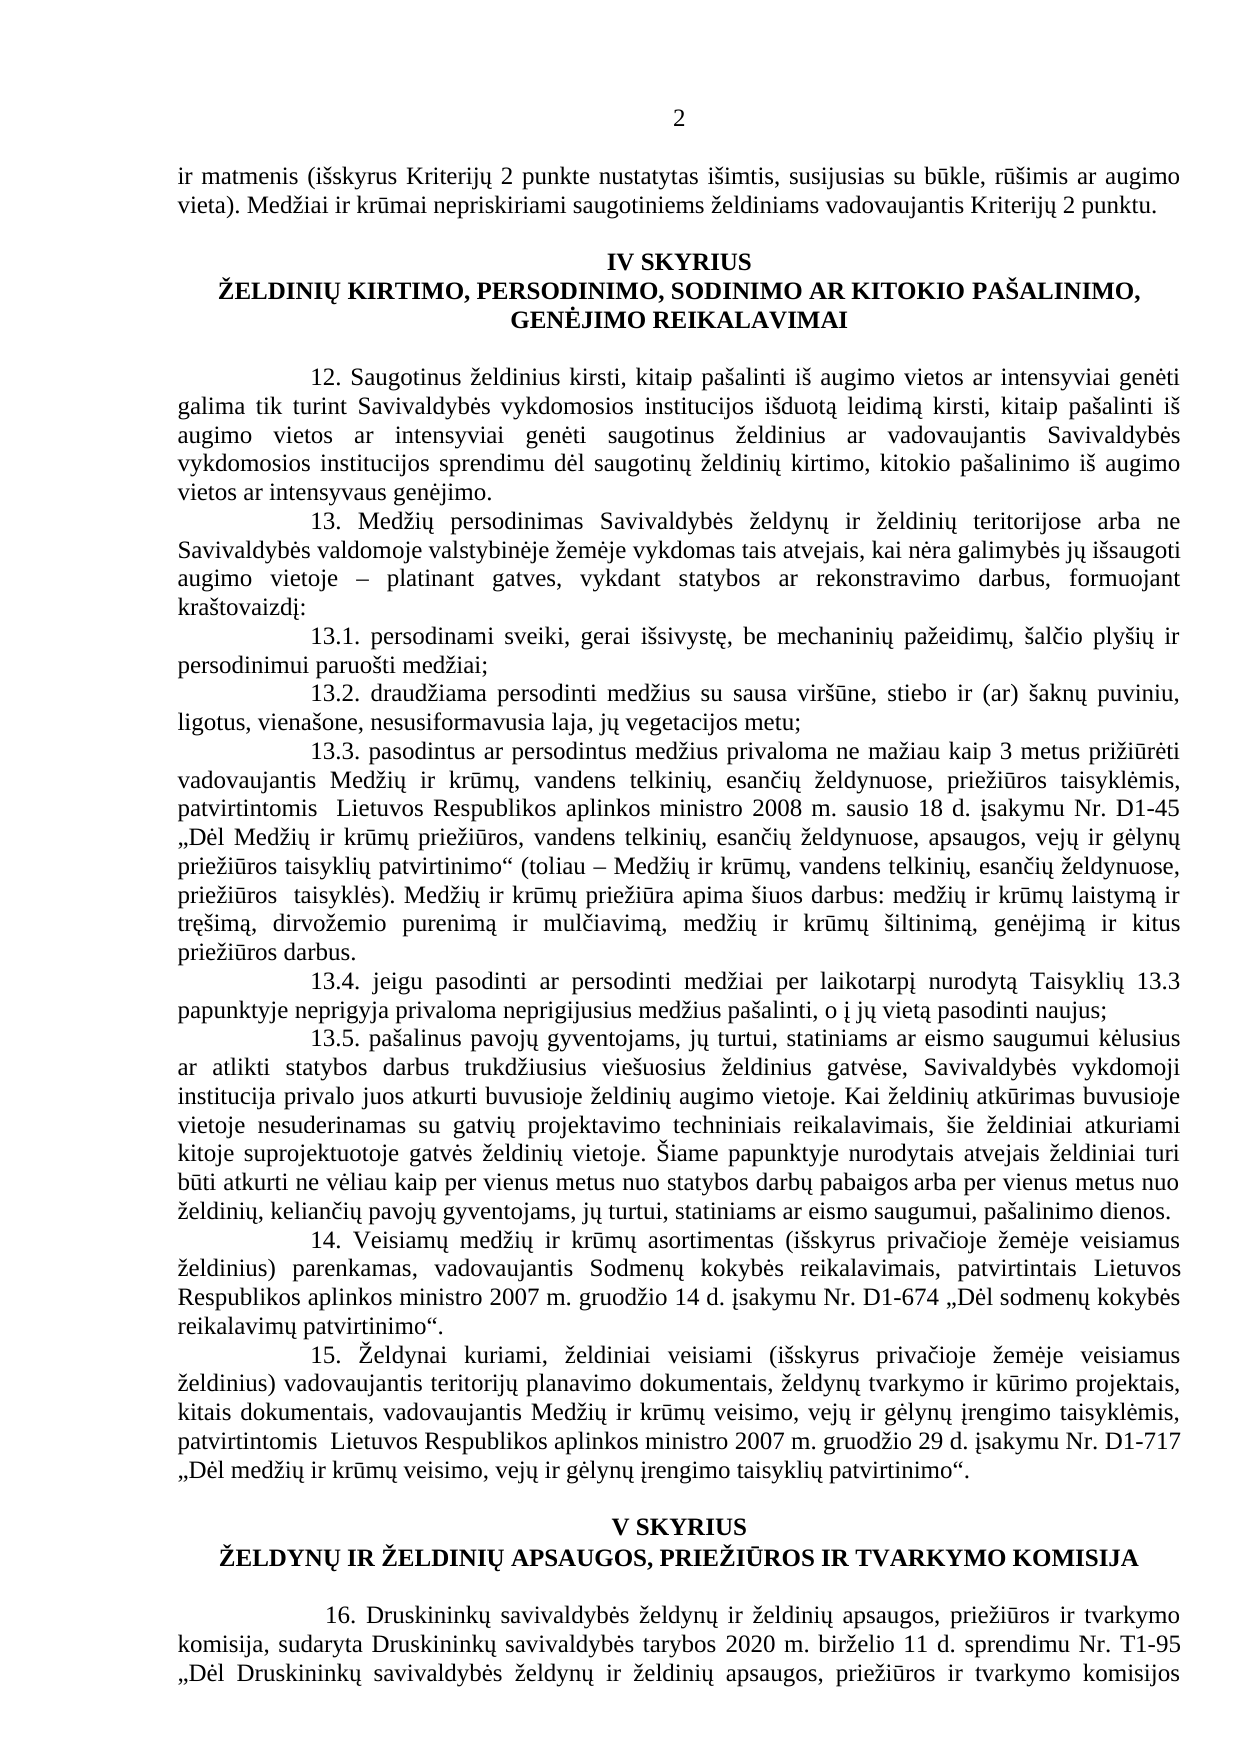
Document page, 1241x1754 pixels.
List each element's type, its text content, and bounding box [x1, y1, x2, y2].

text 13.4. jeigu pasodinti ar persodinti medžiai per laikotarpį nurodytą Taisyklių 13.3 papunktyje neprigyja privaloma neprigijusius medžius pašalinti, o į jų vietą pasodinti naujus; [177, 966, 1181, 1023]
text 15. Želdynai kuriami, želdiniai veisiami (išskyrus privačioje žemėje veisiamus želdinius) vadovaujantis teritorijų planavimo dokumentais, želdynų tvarkymo ir kūrimo projektais, kitais dokumentais, vadovaujantis Medžių ir krūmų veisimo, vejų ir gėlynų įrengimo taisyklėmis, patvirtintomis Lietuvos Respublikos aplinkos ministro 2007 m. gruodžio 29 d. įsakymu Nr. D1-717 „Dėl medžių ir krūmų veisimo, vejų ir gėlynų įrengimo taisyklių patvirtinimo“. [177, 1340, 1181, 1483]
text ir matmenis (išskyrus Kriterijų 2 punkte nustatytas išimtis, susijusias su būkle, rūšimis ar augimo vieta). Medžiai ir krūmai nepriskiriami saugotiniems želdiniams vadovaujantis Kriterijų 2 punktu. [177, 161, 1181, 218]
text 13. Medžių persodinimas Savivaldybės želdynų ir želdinių teritorijose arba ne Savivaldybės valdomoje valstybinėje žemėje vykdomas tais atvejais, kai nėra galimybės jų išsaugoti augimo vietoje – platinant gatves, vykdant statybos ar rekonstravimo darbus, formuojant kraštovaizdį: [177, 506, 1181, 621]
text ŽELDYNŲ IR ŽELDINIŲ APSAUGOS, PRIEŽIŪROS IR TVARKYMO KOMISIJA [177, 1543, 1181, 1572]
text 16. Druskininkų savivaldybės želdynų ir želdinių apsaugos, priežiūros ir tvarkymo komisija, sudaryta Druskininkų savivaldybės tarybos 2020 m. birželio 11 d. sprendimu Nr. T1-95 „Dėl Druskininkų savivaldybės želdynų ir želdinių apsaugos, priežiūros ir tvarkymo komisijos [177, 1600, 1181, 1687]
text 13.2. draudžiama persodinti medžius su sausa viršūne, stiebo ir (ar) šaknų puviniu, ligotus, vienašone, nesusiformavusia laja, jų vegetacijos metu; [177, 678, 1181, 736]
text 12. Saugotinus želdinius kirsti, kitaip pašalinti iš augimo vietos ar intensyviai genėti galima tik turint Savivaldybės vykdomosios institucijos išduotą leidimą kirsti, kitaip pašalinti iš augimo vietos ar intensyviai genėti saugotinus želdinius ar vadovaujantis Savivaldybės vykdomosios institucijos sprendimu dėl saugotinų želdinių kirtimo, kitokio pašalinimo iš augimo vietos ar intensyvaus genėjimo. [177, 362, 1181, 506]
text 13.3. pasodintus ar persodintus medžius privaloma ne mažiau kaip 3 metus prižiūrėti vadovaujantis Medžių ir krūmų, vandens telkinių, esančių želdynuose, priežiūros taisyklėmis, patvirtintomis Lietuvos Respublikos aplinkos ministro 2008 m. sausio 18 d. įsakymu Nr. D1-45 „Dėl Medžių ir krūmų priežiūros, vandens telkinių, esančių želdynuose, apsaugos, vejų ir gėlynų priežiūros taisyklių patvirtinimo“ (toliau – Medžių ir krūmų, vandens telkinių, esančių želdynuose, priežiūros taisyklės). Medžių ir krūmų priežiūra apima šiuos darbus: medžių ir krūmų laistymą ir tręšimą, dirvožemio purenimą ir mulčiavimą, medžių ir krūmų šiltinimą, genėjimą ir kitus priežiūros darbus. [177, 736, 1181, 966]
text V SKYRIUS [177, 1512, 1181, 1541]
text ŽELDINIŲ KIRTIMO, PERSODINIMO, SODINIMO AR KITOKIO PAŠALINIMO, GENĖJIMO REIKALAVIMAI [177, 276, 1181, 333]
text 13.5. pašalinus pavojų gyventojams, jų turtui, statiniams ar eismo saugumui kėlusius ar atlikti statybos darbus trukdžiusius viešuosius želdinius gatvėse, Savivaldybės vykdomoji institucija privalo juos atkurti buvusioje želdinių augimo vietoje. Kai želdinių atkūrimas buvusioje vietoje nesuderinamas su gatvių projektavimo techniniais reikalavimais, šie želdiniai atkuriami kitoje suprojektuotoje gatvės želdinių vietoje. Šiame papunktyje nurodytais atvejais želdiniai turi būti atkurti ne vėliau kaip per vienus metus nuo statybos darbų pabaigos arba per vienus metus nuo želdinių, keliančių pavojų gyventojams, jų turtui, statiniams ar eismo saugumui, pašalinimo dienos. [177, 1023, 1181, 1225]
text 14. Veisiamų medžių ir krūmų asortimentas (išskyrus privačioje žemėje veisiamus želdinius) parenkamas, vadovaujantis Sodmenų kokybės reikalavimais, patvirtintais Lietuvos Respublikos aplinkos ministro 2007 m. gruodžio 14 d. įsakymu Nr. D1-674 „Dėl sodmenų kokybės reikalavimų patvirtinimo“. [177, 1225, 1181, 1340]
text IV SKYRIUS [177, 247, 1181, 276]
text 13.1. persodinami sveiki, gerai išsivystę, be mechaninių pažeidimų, šalčio plyšių ir persodinimui paruošti medžiai; [177, 621, 1181, 678]
